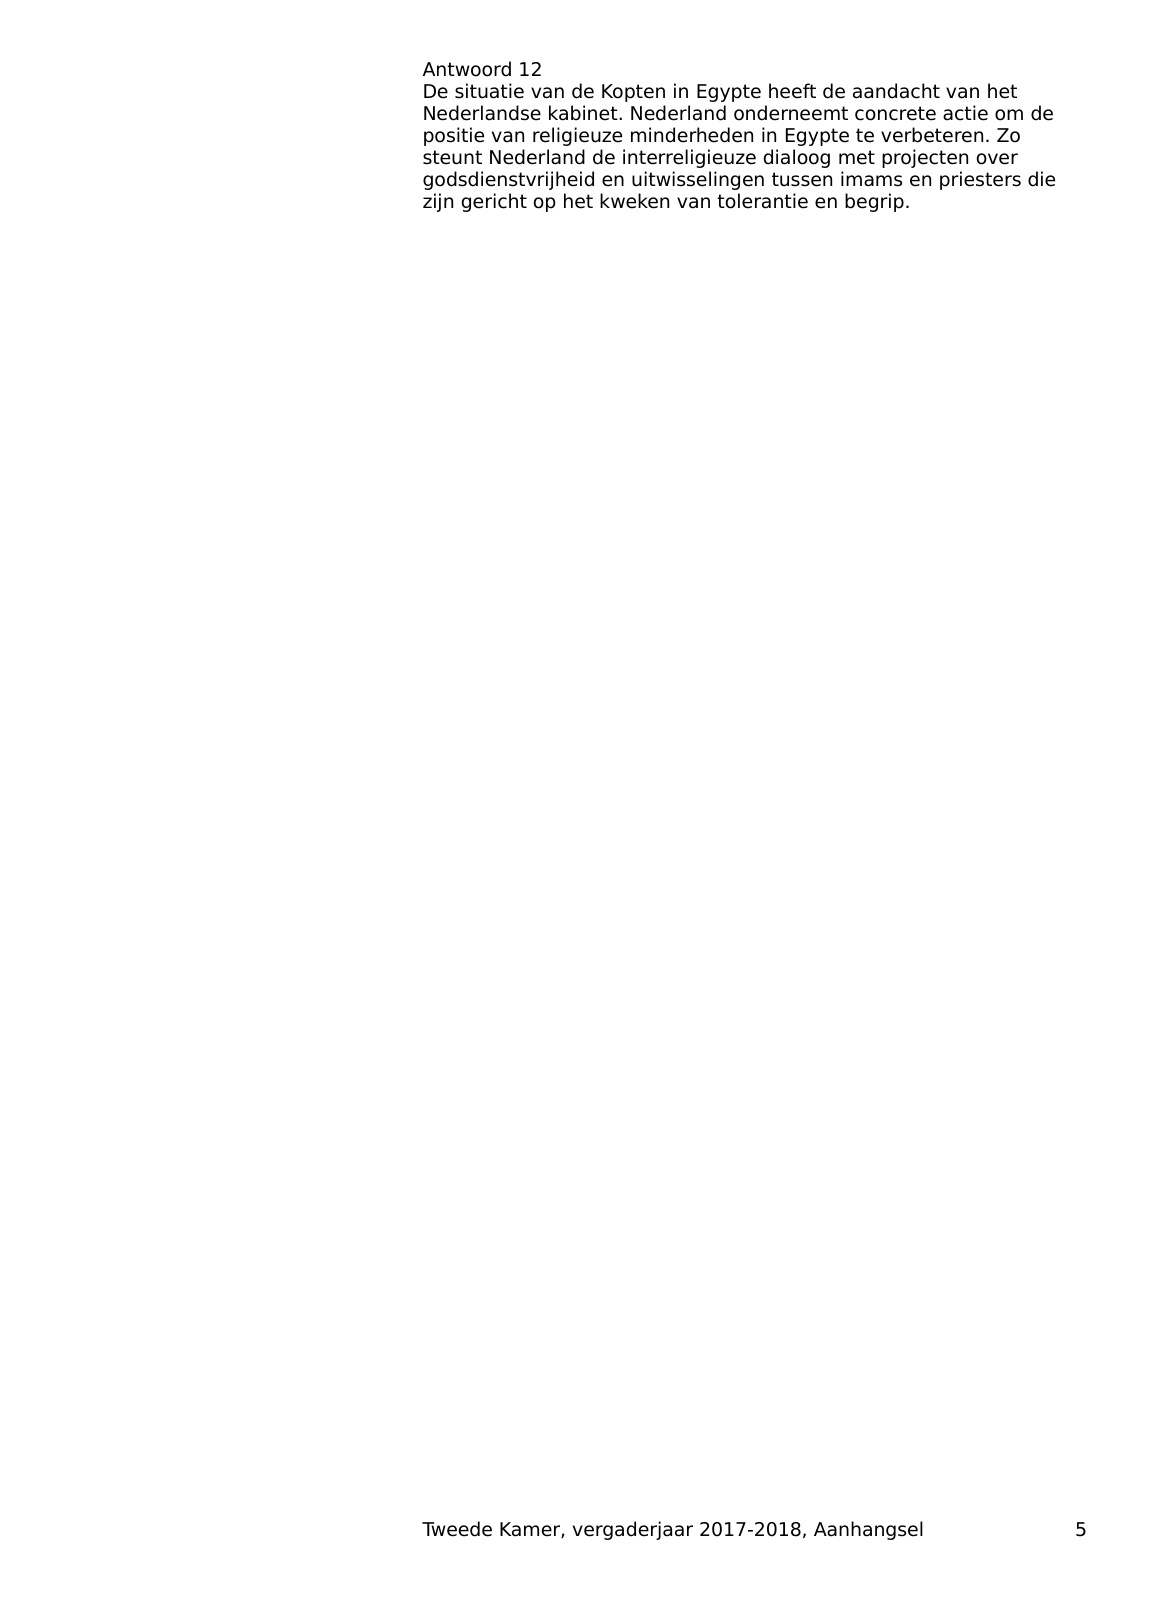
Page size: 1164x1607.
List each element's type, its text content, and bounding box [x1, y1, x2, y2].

text Antwoord 12 [422, 59, 1087, 81]
text De situatie van de Kopten in Egypte heeft de aandacht van het Nederlandse kabinet. Nederland onderneemt concrete actie om de positie van religieuze minderheden in Egypte te verbeteren. Zo steunt Nederland de interreligieuze dialoog met projecten over godsdienstvrijheid en uitwisselingen tussen imams en priesters die zijn gericht op het kweken van tolerantie en begrip. [422, 81, 1087, 213]
